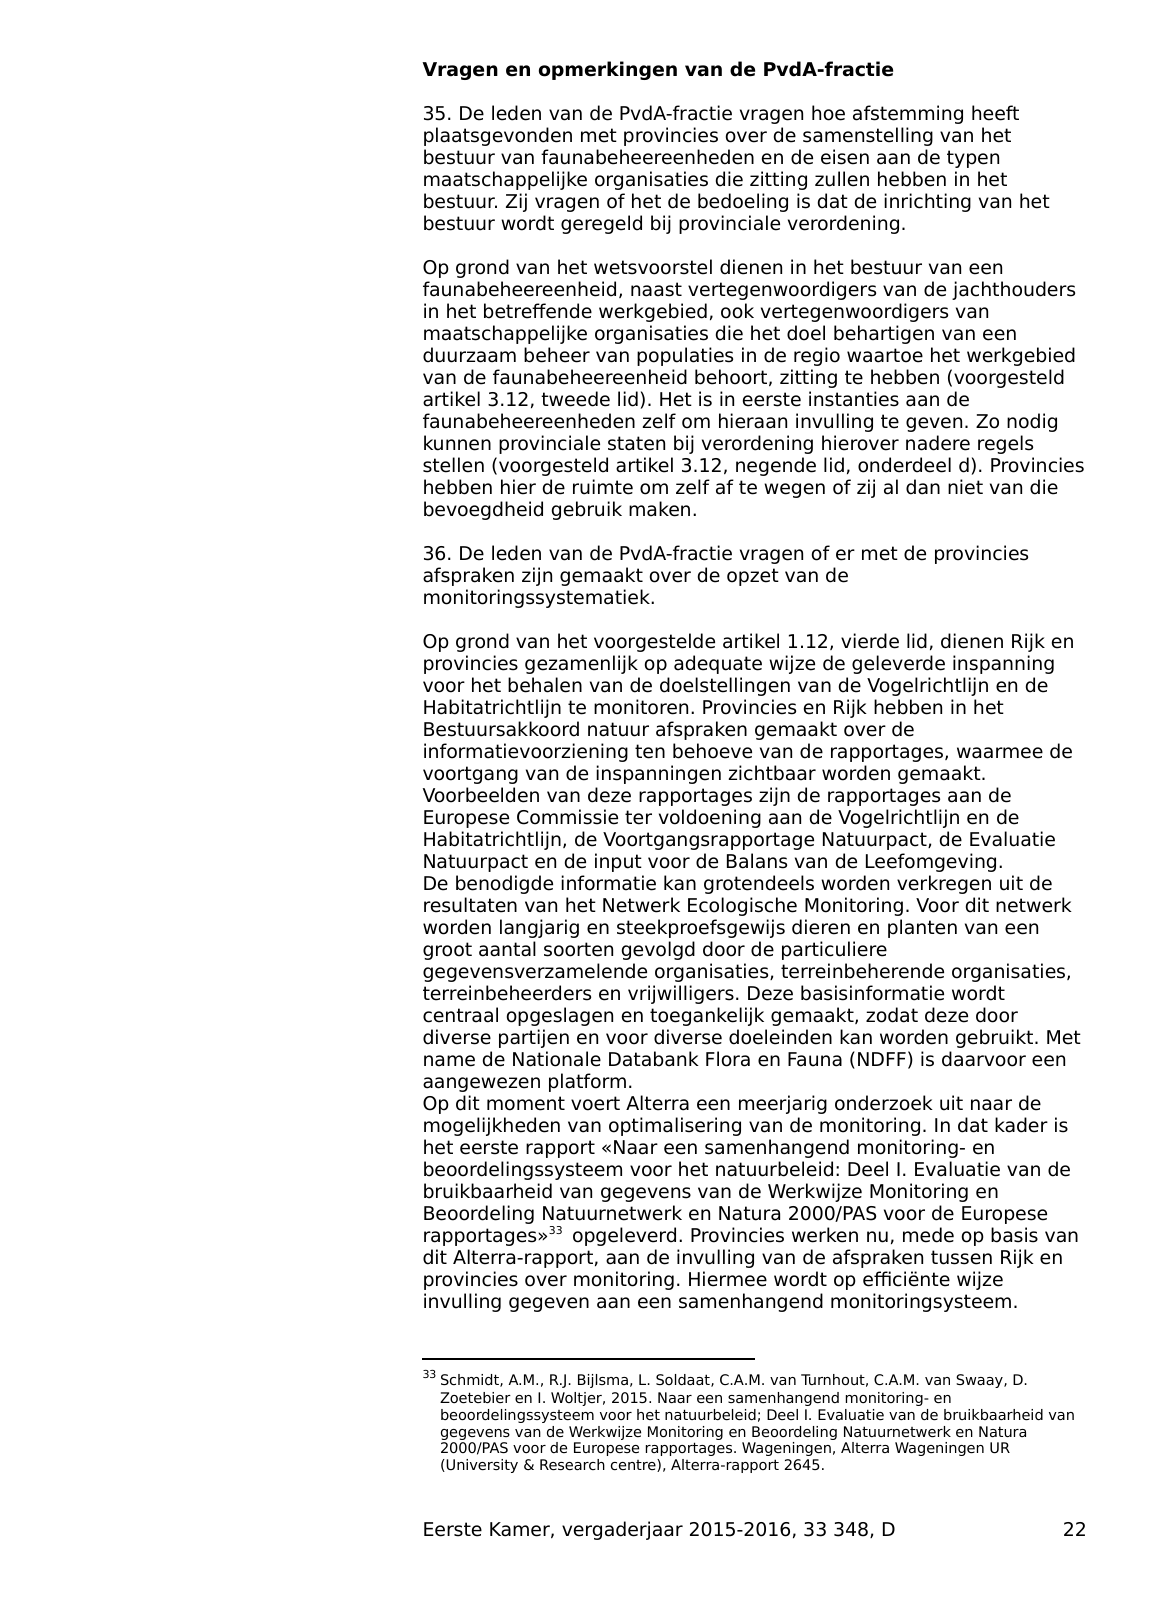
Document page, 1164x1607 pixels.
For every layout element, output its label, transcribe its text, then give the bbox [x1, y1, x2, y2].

text Op grond van het voorgestelde artikel 1.12, vierde lid, dienen Rijk en provincies gezamenlijk op adequate wijze de geleverde inspanning voor het behalen van de doelstellingen van de Vogelrichtlijn en de Habitatrichtlijn te monitoren. Provincies en Rijk hebben in het Bestuursakkoord natuur afspraken gemaakt over de informatievoorziening ten behoeve van de rapportages, waarmee de voortgang van de inspanningen zichtbaar worden gemaakt. Voorbeelden van deze rapportages zijn de rapportages aan de Europese Commissie ter voldoening aan de Vogelrichtlijn en de Habitatrichtlijn, de Voortgangsrapportage Natuurpact, de Evaluatie Natuurpact en de input voor de Balans van de Leefomgeving. [422, 631, 1087, 873]
text De benodigde informatie kan grotendeels worden verkregen uit de resultaten van het Netwerk Ecologische Monitoring. Voor dit netwerk worden langjarig en steekproefsgewijs dieren en planten van een groot aantal soorten gevolgd door de particuliere gegevensverzamelende organisaties, terreinbeherende organisaties, terreinbeheerders en vrijwilligers. Deze basisinformatie wordt centraal opgeslagen en toegankelijk gemaakt, zodat deze door diverse partijen en voor diverse doeleinden kan worden gebruikt. Met name de Nationale Databank Flora en Fauna (NDFF) is daarvoor een aangewezen platform. [422, 873, 1087, 1093]
text Op dit moment voert Alterra een meerjarig onderzoek uit naar de mogelijkheden van optimalisering van de monitoring. In dat kader is het eerste rapport «Naar een samenhangend monitoring- en beoordelingssysteem voor het natuurbeleid: Deel I. Evaluatie van de bruikbaarheid van gegevens van de Werkwijze Monitoring en Beoordeling Natuurnetwerk en Natura 2000/PAS voor de Europese rapportages» opgeleverd. Provincies werken nu, mede op basis van dit Alterra-rapport, aan de invulling van de afspraken tussen Rijk en provincies over monitoring. Hiermee wordt op efficiënte wijze invulling gegeven aan een samenhangend monitoringsysteem. [422, 1093, 1087, 1313]
text Schmidt, A.M., R.J. Bijlsma, L. Soldaat, C.A.M. van Turnhout, C.A.M. van Swaay, D. Zoetebier en I. Woltjer, 2015. Naar een samenhangend monitoring- en beoordelingssysteem voor het natuurbeleid; Deel I. Evaluatie van de bruikbaarheid van gegevens van de Werkwijze Monitoring en Beoordeling Natuurnetwerk en Natura 2000/PAS voor de Europese rapportages. Wageningen, Alterra Wageningen UR (University & Research centre), Alterra-rapport 2645. [422, 1368, 1087, 1474]
text 36. De leden van de PvdA-fractie vragen of er met de provincies afspraken zijn gemaakt over de opzet van de monitoringssystematiek. [422, 543, 1087, 609]
text 35. De leden van de PvdA-fractie vragen hoe afstemming heeft plaatsgevonden met provincies over de samenstelling van het bestuur van faunabeheereenheden en de eisen aan de typen maatschappelijke organisaties die zitting zullen hebben in het bestuur. Zij vragen of het de bedoeling is dat de inrichting van het bestuur wordt geregeld bij provinciale verordening. [422, 103, 1087, 235]
text Op grond van het wetsvoorstel dienen in het bestuur van een faunabeheereenheid, naast vertegenwoordigers van de jachthouders in het betreffende werkgebied, ook vertegenwoordigers van maatschappelijke organisaties die het doel behartigen van een duurzaam beheer van populaties in de regio waartoe het werkgebied van de faunabeheereenheid behoort, zitting te hebben (voorgesteld artikel 3.12, tweede lid). Het is in eerste instanties aan de faunabeheereenheden zelf om hieraan invulling te geven. Zo nodig kunnen provinciale staten bij verordening hierover nadere regels stellen (voorgesteld artikel 3.12, negende lid, onderdeel d). Provincies hebben hier de ruimte om zelf af te wegen of zij al dan niet van die bevoegdheid gebruik maken. [422, 257, 1087, 521]
subtitle Vragen en opmerkingen van de PvdA-fractie [422, 59, 1087, 81]
